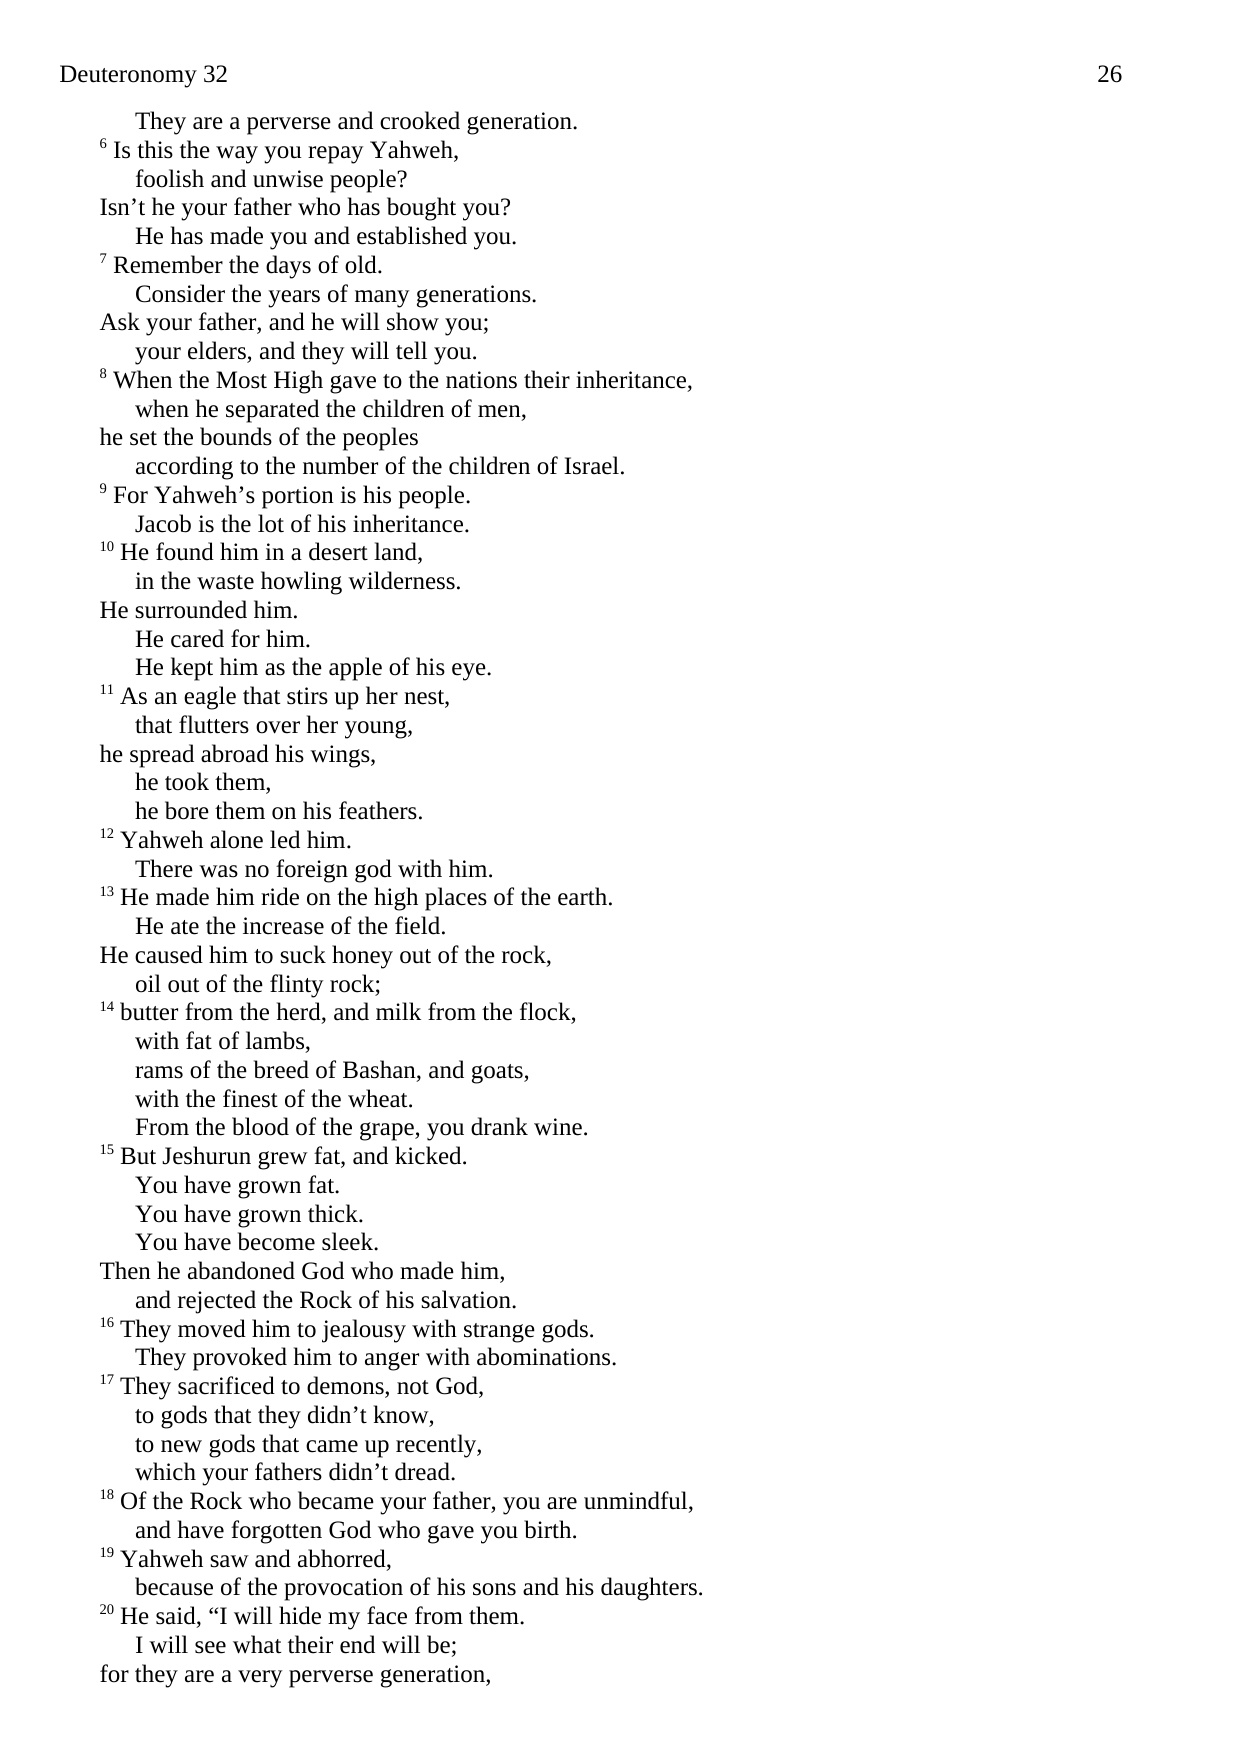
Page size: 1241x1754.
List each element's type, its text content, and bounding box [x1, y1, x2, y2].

text Jacob is the lot of his inheritance. [135, 509, 1122, 537]
text 6 Is this the way you repay Yahweh, [99, 135, 1122, 164]
text They are a perverse and crooked generation. [135, 106, 1122, 135]
text 18 Of the Rock who became your father, you are unmindful, [99, 1486, 1122, 1515]
text 13 He made him ride on the high places of the earth. [99, 882, 1122, 911]
text 9 For Yahweh’s portion is his people. [99, 480, 1122, 509]
text 20 He said, “I will hide my face from them. [99, 1601, 1122, 1630]
text in the waste howling wilderness. [135, 566, 1122, 595]
text 10 He found him in a desert land, [99, 537, 1122, 566]
text From the blood of the grape, you drank wine. [135, 1112, 1122, 1141]
text 19 Yahweh saw and abhorred, [99, 1544, 1122, 1572]
text your elders, and they will tell you. [135, 336, 1122, 365]
text for they are a very perverse generation, [99, 1659, 1122, 1687]
text and have forgotten God who gave you birth. [135, 1515, 1122, 1544]
text because of the provocation of his sons and his daughters. [135, 1572, 1122, 1601]
text he spread abroad his wings, [99, 739, 1122, 767]
text Consider the years of many generations. [135, 279, 1122, 307]
text Ask your father, and he will show you; [99, 307, 1122, 336]
text with fat of lambs, [135, 1026, 1122, 1055]
text They provoked him to anger with abominations. [135, 1342, 1122, 1371]
text 15 But Jeshurun grew fat, and kicked. [99, 1141, 1122, 1170]
text foolish and unwise people? [135, 164, 1122, 192]
text He ate the increase of the field. [135, 911, 1122, 940]
text and rejected the Rock of his salvation. [135, 1285, 1122, 1314]
text he set the bounds of the peoples [99, 422, 1122, 451]
text You have grown thick. [135, 1199, 1122, 1227]
text You have become sleek. [135, 1227, 1122, 1256]
text He caused him to suck honey out of the rock, [99, 940, 1122, 969]
text to new gods that came up recently, [135, 1429, 1122, 1457]
text oil out of the flinty rock; [135, 969, 1122, 997]
text 14 butter from the herd, and milk from the flock, [99, 997, 1122, 1026]
text 11 As an eagle that stirs up her nest, [99, 681, 1122, 710]
text to gods that they didn’t know, [135, 1400, 1122, 1429]
text Isn’t he your father who has bought you? [99, 192, 1122, 221]
text You have grown fat. [135, 1170, 1122, 1199]
text He surrounded him. [99, 595, 1122, 624]
text 17 They sacrificed to demons, not God, [99, 1371, 1122, 1400]
text rams of the breed of Bashan, and goats, [135, 1055, 1122, 1084]
text 8 When the Most High gave to the nations their inheritance, [99, 365, 1122, 394]
text There was no foreign god with him. [135, 854, 1122, 882]
text I will see what their end will be; [135, 1630, 1122, 1659]
text He kept him as the apple of his eye. [135, 652, 1122, 681]
text that flutters over her young, [135, 710, 1122, 739]
text Then he abandoned God who made him, [99, 1256, 1122, 1285]
text when he separated the children of men, [135, 394, 1122, 422]
text 12 Yahweh alone led him. [99, 825, 1122, 854]
text 7 Remember the days of old. [99, 250, 1122, 279]
text with the finest of the wheat. [135, 1084, 1122, 1112]
text he took them, [135, 767, 1122, 796]
text 16 They moved him to jealousy with strange gods. [99, 1314, 1122, 1342]
text according to the number of the children of Israel. [135, 451, 1122, 480]
text He has made you and established you. [135, 221, 1122, 250]
text which your fathers didn’t dread. [135, 1457, 1122, 1486]
text he bore them on his feathers. [135, 796, 1122, 825]
text He cared for him. [135, 624, 1122, 652]
